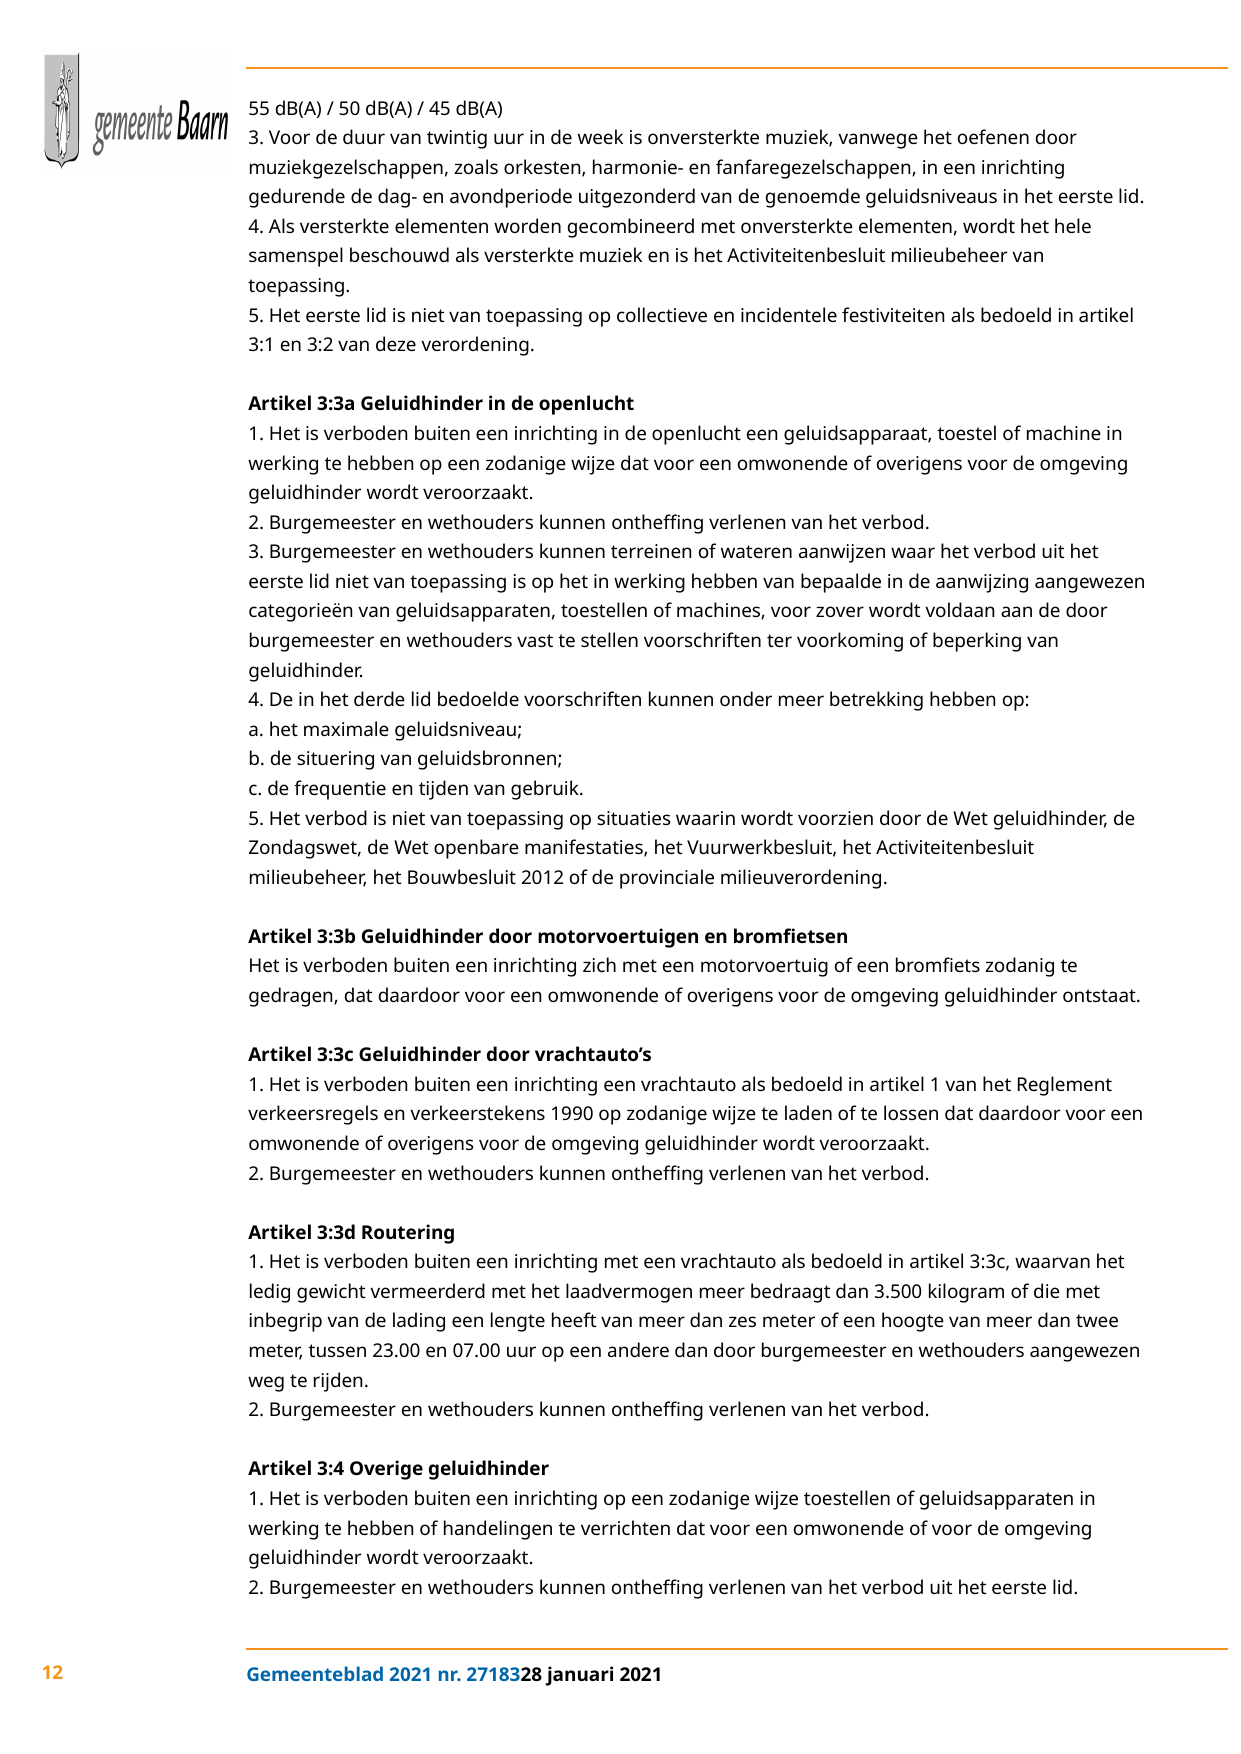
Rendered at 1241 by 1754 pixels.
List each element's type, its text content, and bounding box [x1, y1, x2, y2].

picture [41, 47, 231, 172]
text 2. Burgemeester en wethouders kunnen ontheffing verlenen van het verbod uit het eerste lid. [248, 1574, 1152, 1600]
text 1. Het is verboden buiten een inrichting een vrachtauto als bedoeld in artikel 1 van het Reglement verkeersregels en verkeerstekens 1990 op zodanige wijze te laden of te lossen dat daardoor voor een omwonende of overigens voor de omgeving geluidhinder wordt veroorzaakt. [248, 1071, 1152, 1156]
text 2. Burgemeester en wethouders kunnen ontheffing verlenen van het verbod. [248, 1160, 1152, 1186]
text Artikel 3:3b Geluidhinder door motorvoertuigen en bromfietsen [248, 923, 1152, 949]
text 2. Burgemeester en wethouders kunnen ontheffing verlenen van het verbod. [248, 509, 1152, 535]
text Artikel 3:3a Geluidhinder in de openlucht [248, 391, 1152, 416]
text 5. Het eerste lid is niet van toepassing op collectieve en incidentele festiviteiten als bedoeld in artikel 3:1 en 3:2 van deze verordening. [248, 302, 1152, 357]
text b. de situering van geluidsbronnen; [248, 746, 1152, 771]
text Het is verboden buiten een inrichting zich met een motorvoertuig of een bromfiets zodanig te gedragen, dat daardoor voor een omwonende of overigens voor de omgeving geluidhinder ontstaat. [248, 953, 1152, 1008]
text a. het maximale geluidsniveau; [248, 716, 1152, 742]
text 3. Voor de duur van twintig uur in de week is onversterkte muziek, vanwege het oefenen door muziekgezelschappen, zoals orkesten, harmonie- en fanfaregezelschappen, in een inrichting gedurende de dag- en avondperiode uitgezonderd van de genoemde geluidsniveaus in het eerste lid. [248, 124, 1152, 209]
text 2. Burgemeester en wethouders kunnen ontheffing verlenen van het verbod. [248, 1396, 1152, 1422]
text Artikel 3:3c Geluidhinder door vrachtauto’s [248, 1041, 1152, 1067]
text 1. Het is verboden buiten een inrichting in de openlucht een geluidsapparaat, toestel of machine in werking te hebben op een zodanige wijze dat voor een omwonende of overigens voor de omgeving geluidhinder wordt veroorzaakt. [248, 420, 1152, 505]
text 4. De in het derde lid bedoelde voorschriften kunnen onder meer betrekking hebben op: [248, 686, 1152, 712]
text 1. Het is verboden buiten een inrichting met een vrachtauto als bedoeld in artikel 3:3c, waarvan het ledig gewicht vermeerderd met het laadvermogen meer bedraagt dan 3.500 kilogram of die met inbegrip van de lading een lengte heeft van meer dan zes meter of een hoogte van meer dan twee meter, tussen 23.00 en 07.00 uur op een andere dan door burgemeester en wethouders aangewezen weg te rijden. [248, 1248, 1152, 1393]
text 4. Als versterkte elementen worden gecombineerd met onversterkte elementen, wordt het hele samenspel beschouwd als versterkte muziek en is het Activiteitenbesluit milieubeheer van toepassing. [248, 213, 1152, 298]
text 5. Het verbod is niet van toepassing op situaties waarin wordt voorzien door de Wet geluidhinder, de Zondagswet, de Wet openbare manifestaties, het Vuurwerkbesluit, het Activiteitenbesluit milieubeheer, het Bouwbesluit 2012 of de provinciale milieuverordening. [248, 805, 1152, 890]
text Artikel 3:4 Overige geluidhinder [248, 1456, 1152, 1481]
text 3. Burgemeester en wethouders kunnen terreinen of wateren aanwijzen waar het verbod uit het eerste lid niet van toepassing is op het in werking hebben van bepaalde in de aanwijzing aangewezen categorieën van geluidsapparaten, toestellen of machines, voor zover wordt voldaan aan de door burgemeester en wethouders vast te stellen voorschriften ter voorkoming of beperking van geluidhinder. [248, 538, 1152, 683]
text Artikel 3:3d Routering [248, 1219, 1152, 1245]
text 55 dB(A) / 50 dB(A) / 45 dB(A) [248, 95, 1152, 121]
text 1. Het is verboden buiten een inrichting op een zodanige wijze toestellen of geluidsapparaten in werking te hebben of handelingen te verrichten dat voor een omwonende of voor de omgeving geluidhinder wordt veroorzaakt. [248, 1485, 1152, 1570]
text c. de frequentie en tijden van gebruik. [248, 775, 1152, 801]
